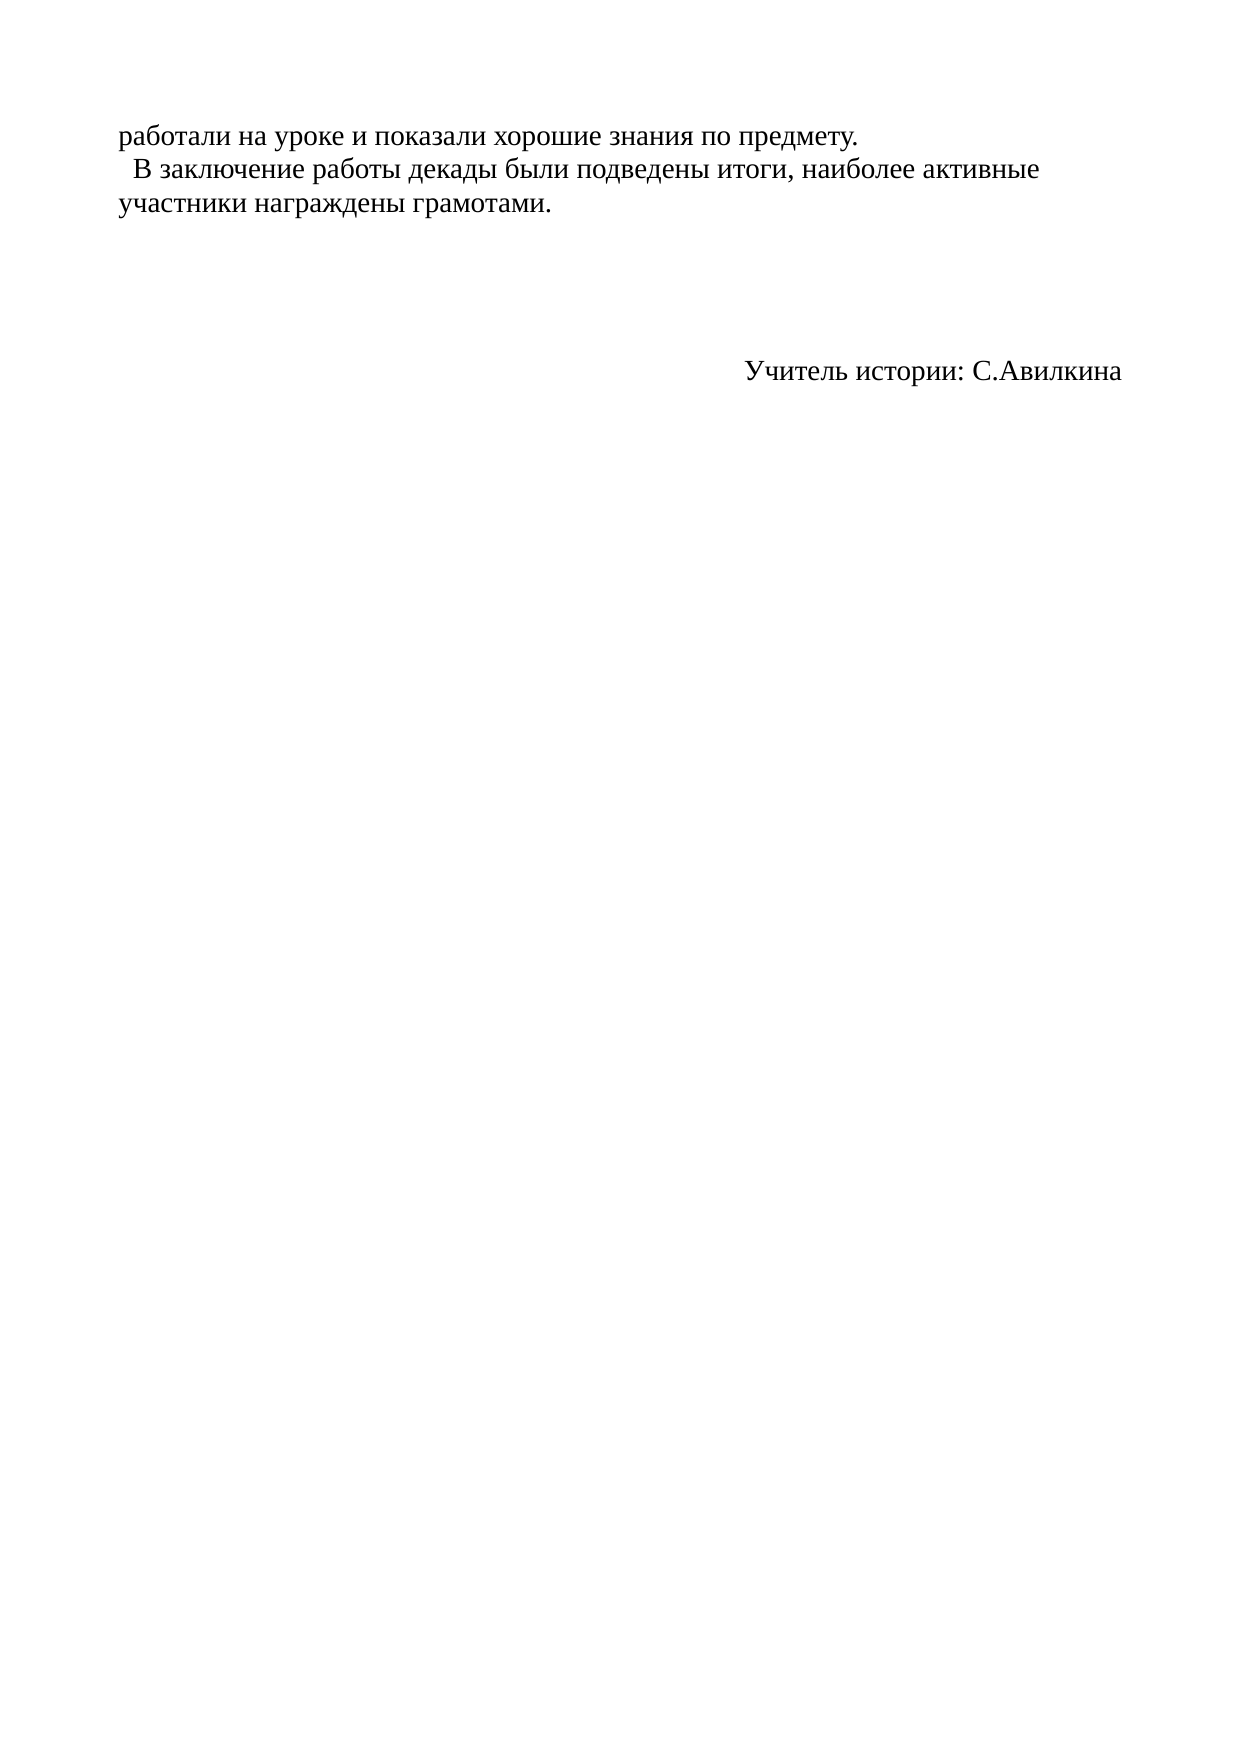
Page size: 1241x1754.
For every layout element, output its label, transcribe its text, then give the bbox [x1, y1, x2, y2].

text Учитель истории: С.Авилкина [118, 353, 1122, 386]
text В заключение работы декады были подведены итоги, наиболее активные участники награждены грамотами. [118, 152, 1122, 219]
text работали на уроке и показали хорошие знания по предмету. [118, 118, 1122, 152]
